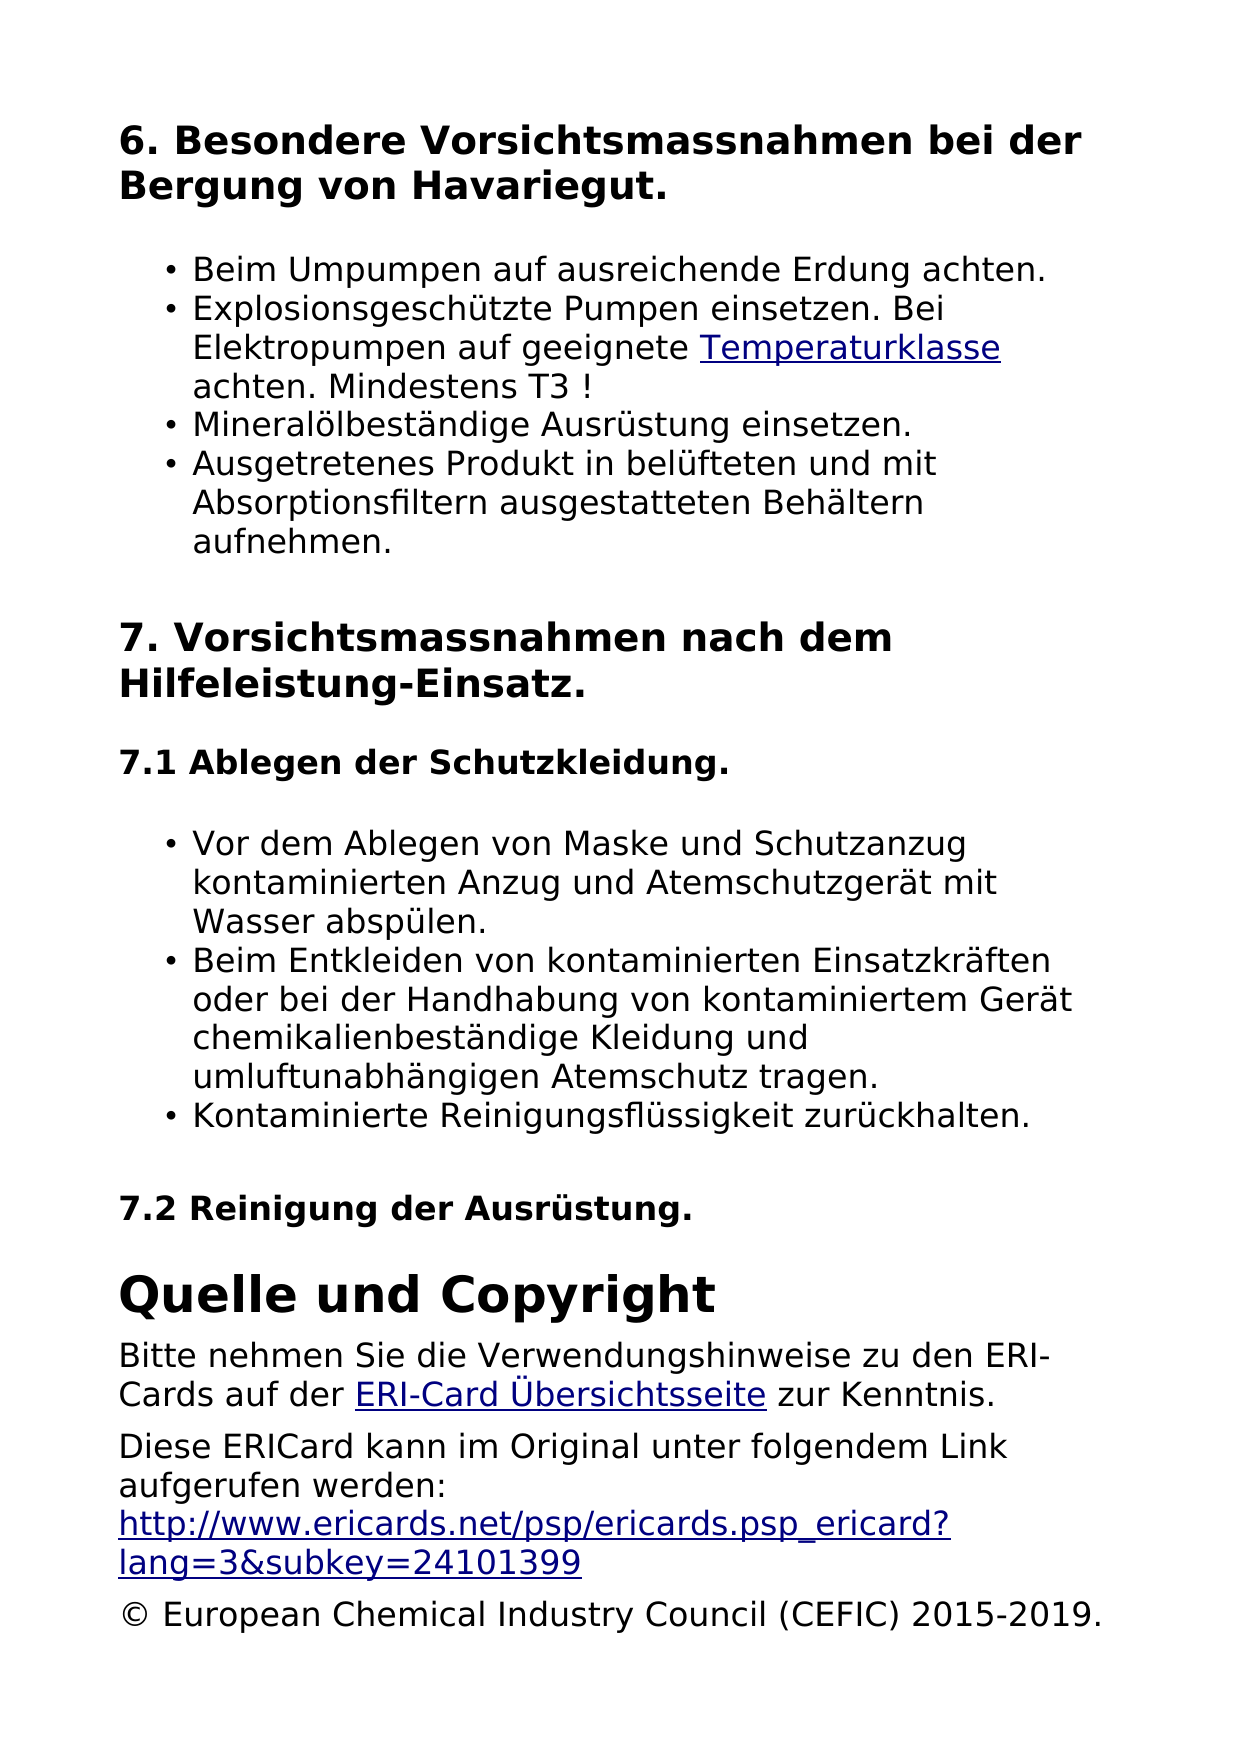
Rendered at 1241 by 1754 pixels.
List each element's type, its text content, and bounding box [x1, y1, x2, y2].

list Ausgetretenes Produkt in belüfteten und mit Absorptionsfiltern ausgestatteten Behältern aufnehmen. [177, 445, 1122, 561]
list Vor dem Ablegen von Maske und Schutzanzug kontaminierten Anzug und Atemschutzgerät mit Wasser abspülen. [177, 824, 1122, 941]
text Diese ERICard kann im Original unter folgendem Link aufgerufen werden: http://www.ericards.net/psp/ericards.psp_ericard?lang=3&subkey=24101399 [118, 1427, 1122, 1583]
text © European Chemical Industry Council (CEFIC) 2015-2019. [118, 1595, 1122, 1634]
subtitle 6. Besondere Vorsichtsmassnahmen bei der Bergung von Havariegut. [118, 118, 1122, 208]
list Explosionsgeschützte Pumpen einsetzen. Bei Elektropumpen auf geeignete Temperaturklasse achten. Mindestens T3 ! [177, 289, 1122, 406]
subtitle 7.1 Ablegen der Schutzkleidung. [118, 744, 1122, 783]
subtitle Quelle und Copyright [118, 1266, 1122, 1324]
subtitle 7.2 Reinigung der Ausrüstung. [118, 1190, 1122, 1229]
list Mineralölbeständige Ausrüstung einsetzen. [177, 406, 1122, 445]
list Beim Entkleiden von kontaminierten Einsatzkräften oder bei der Handhabung von kontaminiertem Gerät chemikalienbeständige Kleidung und umluftunabhängigen Atemschutz tragen. [177, 941, 1122, 1097]
subtitle 7. Vorsichtsmassnahmen nach dem Hilfeleistung-Einsatz. [118, 616, 1122, 706]
list Beim Umpumpen auf ausreichende Erdung achten. [177, 251, 1122, 289]
list Kontaminierte Reinigungsflüssigkeit zurückhalten. [177, 1097, 1122, 1135]
text Bitte nehmen Sie die Verwendungshinweise zu den ERI-Cards auf der ERI-Card Übersichtsseite zur Kenntnis. [118, 1337, 1122, 1415]
